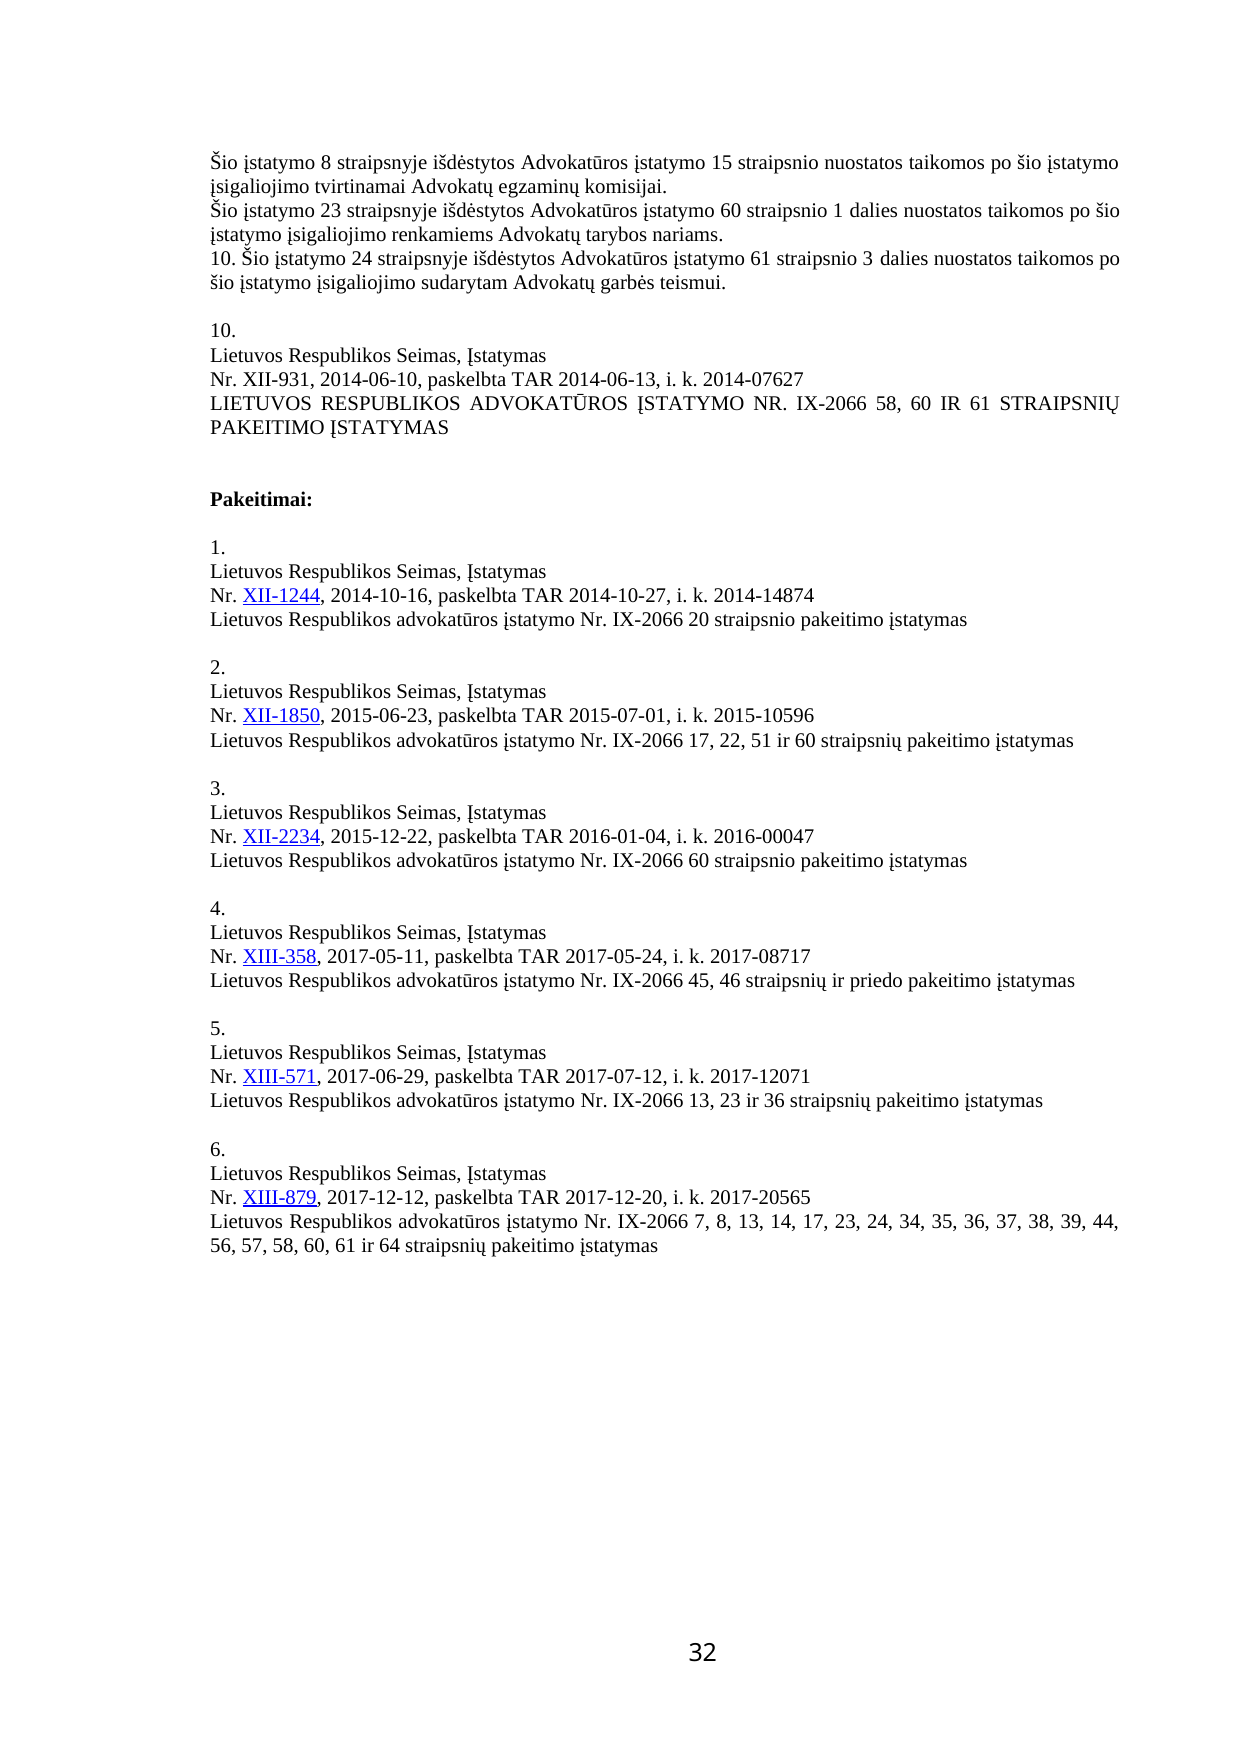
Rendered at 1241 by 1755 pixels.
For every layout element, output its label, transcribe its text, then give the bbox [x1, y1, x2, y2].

text Lietuvos Respublikos advokatūros įstatymo Nr. IX-2066 45, 46 straipsnių ir priedo pakeitimo įstatymas [210, 968, 1120, 992]
text Lietuvos Respublikos Seimas, Įstatymas [210, 342, 1120, 367]
text Lietuvos Respublikos advokatūros įstatymo Nr. IX-2066 20 straipsnio pakeitimo įstatymas [210, 607, 1120, 631]
text Nr. XII-1850, 2015-06-23, paskelbta TAR 2015-07-01, i. k. 2015-10596 [210, 703, 1120, 727]
text Šio įstatymo 23 straipsnyje išdėstytos Advokatūros įstatymo 60 straipsnio 1 dalies nuostatos taikomos po šio įstatymo įsigaliojimo renkamiems Advokatų tarybos nariams. [210, 198, 1120, 246]
text Lietuvos Respublikos Seimas, Įstatymas [210, 1161, 1120, 1185]
text Pakeitimai: [210, 487, 1120, 511]
text Nr. XIII-358, 2017-05-11, paskelbta TAR 2017-05-24, i. k. 2017-08717 [210, 944, 1120, 968]
text 2. [210, 655, 1120, 679]
text Lietuvos Respublikos advokatūros įstatymo Nr. IX-2066 7, 8, 13, 14, 17, 23, 24, 34, 35, 36, 37, 38, 39, 44, 56, 57, 58, 60, 61 ir 64 straipsnių pakeitimo įstatymas [210, 1209, 1120, 1257]
text 5. [210, 1016, 1120, 1040]
text Nr. XII-1244, 2014-10-16, paskelbta TAR 2014-10-27, i. k. 2014-14874 [210, 583, 1120, 607]
text 10. Šio įstatymo 24 straipsnyje išdėstytos Advokatūros įstatymo 61 straipsnio 3 dalies nuostatos taikomos po šio įstatymo įsigaliojimo sudarytam Advokatų garbės teismui. [210, 246, 1120, 294]
text Šio įstatymo 8 straipsnyje išdėstytos Advokatūros įstatymo 15 straipsnio nuostatos taikomos po šio įstatymo įsigaliojimo tvirtinamai Advokatų egzaminų komisijai. [210, 150, 1120, 198]
text Nr. XIII-879, 2017-12-12, paskelbta TAR 2017-12-20, i. k. 2017-20565 [210, 1185, 1120, 1209]
text 10. [210, 318, 1120, 342]
text 4. [210, 896, 1120, 920]
text 1. [210, 535, 1120, 559]
text Lietuvos Respublikos advokatūros įstatymo Nr. IX-2066 13, 23 ir 36 straipsnių pakeitimo įstatymas [210, 1088, 1120, 1112]
text 6. [210, 1137, 1120, 1161]
text Lietuvos Respublikos Seimas, Įstatymas [210, 679, 1120, 703]
text Nr. XIII-571, 2017-06-29, paskelbta TAR 2017-07-12, i. k. 2017-12071 [210, 1064, 1120, 1088]
text 3. [210, 776, 1120, 800]
text Lietuvos Respublikos Seimas, Įstatymas [210, 1040, 1120, 1064]
text Lietuvos Respublikos Seimas, Įstatymas [210, 800, 1120, 824]
text Nr. XII-2234, 2015-12-22, paskelbta TAR 2016-01-04, i. k. 2016-00047 [210, 824, 1120, 848]
text Nr. XII-931, 2014-06-10, paskelbta TAR 2014-06-13, i. k. 2014-07627 [210, 367, 1120, 391]
text Lietuvos Respublikos Seimas, Įstatymas [210, 920, 1120, 944]
text Lietuvos Respublikos advokatūros įstatymo Nr. IX-2066 17, 22, 51 ir 60 straipsnių pakeitimo įstatymas [210, 727, 1120, 752]
text Lietuvos Respublikos advokatūros įstatymo Nr. IX-2066 60 straipsnio pakeitimo įstatymas [210, 848, 1120, 872]
text Lietuvos Respublikos Seimas, Įstatymas [210, 559, 1120, 583]
text LIETUVOS RESPUBLIKOS ADVOKATŪROS ĮSTATYMO NR. IX-2066 58, 60 IR 61 STRAIPSNIŲ PAKEITIMO ĮSTATYMAS [210, 391, 1120, 439]
